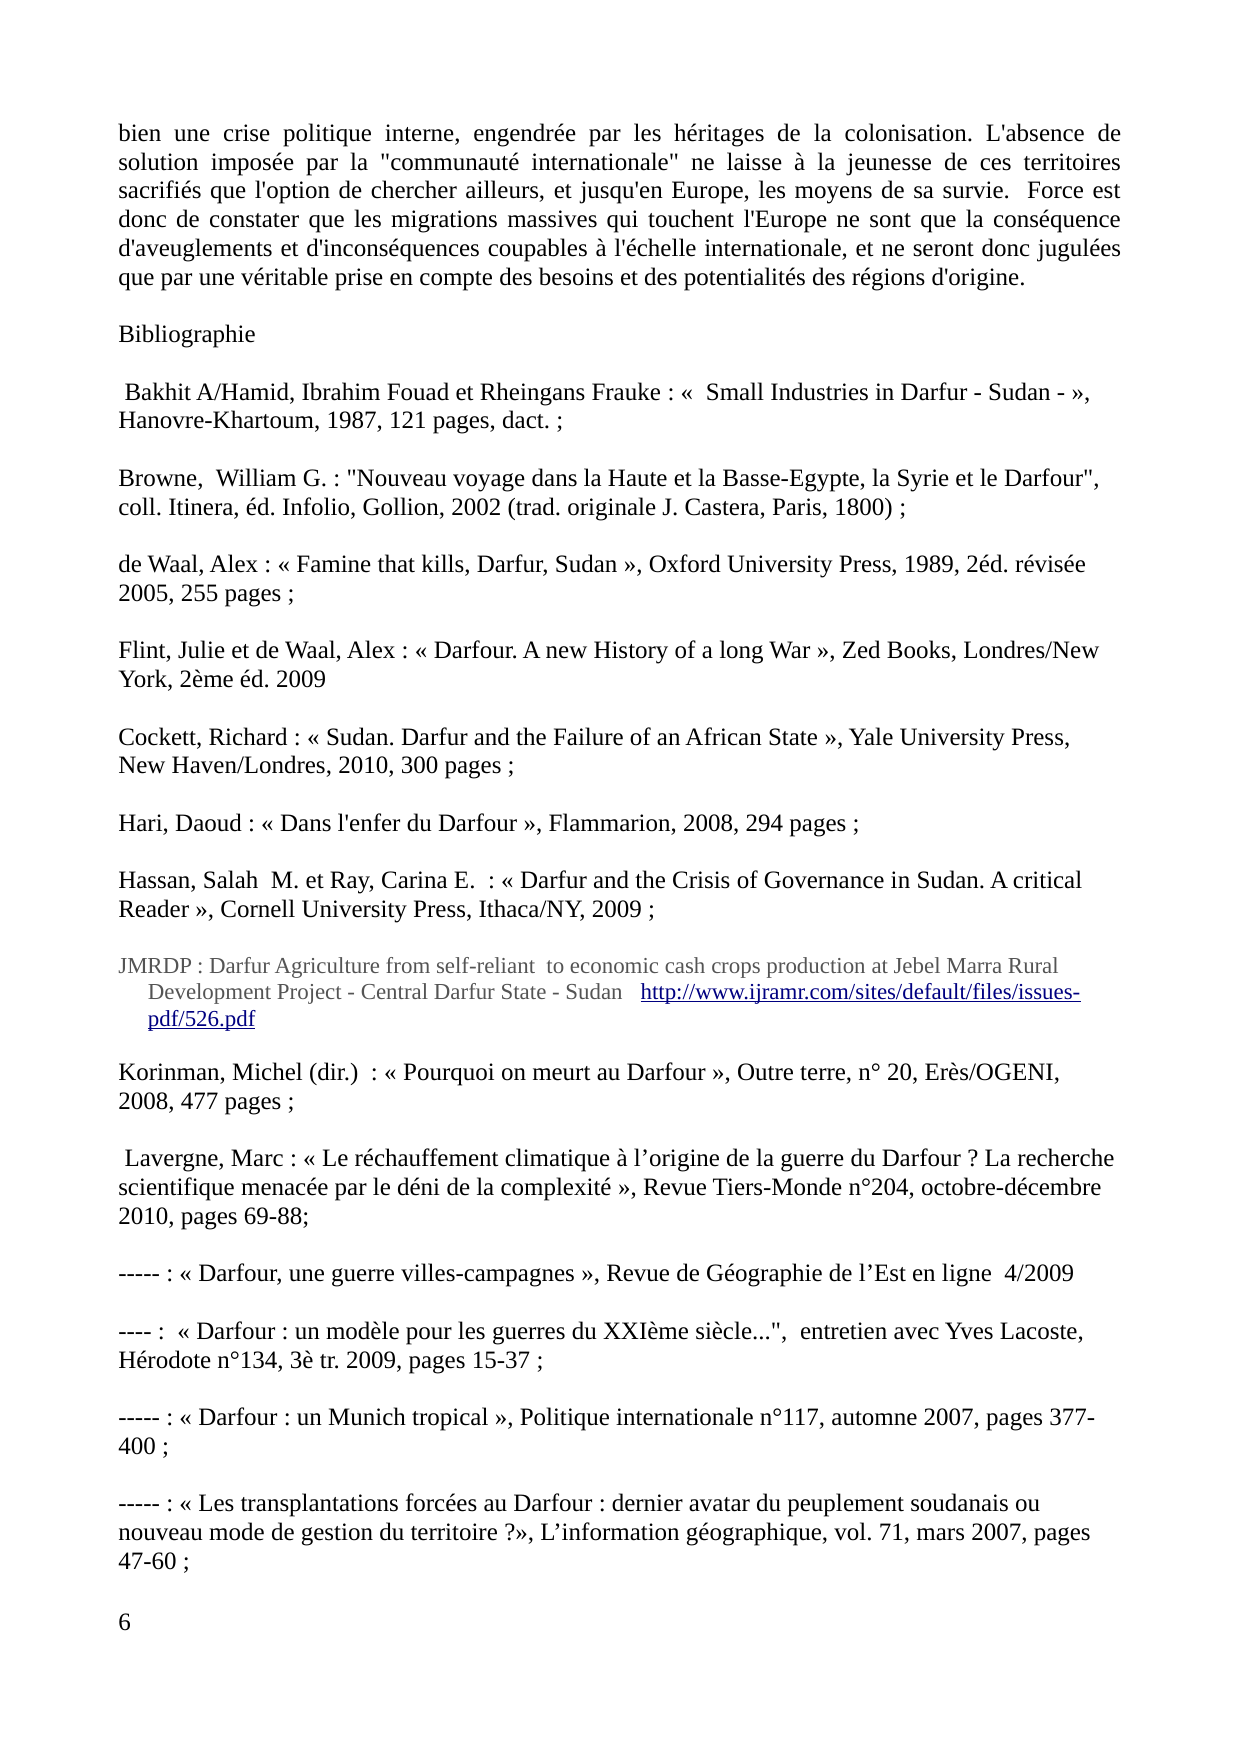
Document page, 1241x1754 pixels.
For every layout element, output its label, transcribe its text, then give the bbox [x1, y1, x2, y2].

text Hari, Daoud : « Dans l'enfer du Darfour », Flammarion, 2008, 294 pages ; [118, 808, 1122, 837]
text Bakhit A/Hamid, Ibrahim Fouad et Rheingans Frauke : « Small Industries in Darfur - Sudan - », Hanovre-Khartoum, 1987, 121 pages, dact. ; [118, 377, 1122, 434]
text ----- : « Les transplantations forcées au Darfour : dernier avatar du peuplement soudanais ou nouveau mode de gestion du territoire ?», L’information géographique, vol. 71, mars 2007, pages 47-60 ; [118, 1488, 1122, 1575]
text ---- : « Darfour : un modèle pour les guerres du XXIème siècle...", entretien avec Yves Lacoste, Hérodote n°134, 3è tr. 2009, pages 15-37 ; [118, 1316, 1122, 1373]
text Browne, William G. : "Nouveau voyage dans la Haute et la Basse-Egypte, la Syrie et le Darfour", coll. Itinera, éd. Infolio, Gollion, 2002 (trad. originale J. Castera, Paris, 1800) ; [118, 463, 1122, 521]
text Korinman, Michel (dir.) : « Pourquoi on meurt au Darfour », Outre terre, n° 20, Erès/OGENI, 2008, 477 pages ; [118, 1057, 1122, 1115]
text ----- : « Darfour, une guerre villes-campagnes », Revue de Géographie de l’Est en ligne 4/2009 [118, 1258, 1122, 1287]
text ----- : « Darfour : un Munich tropical », Politique internationale n°117, automne 2007, pages 377-400 ; [118, 1402, 1122, 1460]
text de Waal, Alex : « Famine that kills, Darfur, Sudan », Oxford University Press, 1989, 2éd. révisée 2005, 255 pages ; [118, 549, 1122, 607]
text Cockett, Richard : « Sudan. Darfur and the Failure of an African State », Yale University Press, New Haven/Londres, 2010, 300 pages ; [118, 722, 1122, 779]
text JMRDP : Darfur Agriculture from self-reliant to economic cash crops production at Jebel Marra Rural Development Project - Central Darfur State - Sudan http://www.ijramr.com/sites/default/files/issues-pdf/526.pdf [118, 952, 1122, 1031]
text Flint, Julie et de Waal, Alex : « Darfour. A new History of a long War », Zed Books, Londres/New York, 2ème éd. 2009 [118, 636, 1122, 693]
text Hassan, Salah M. et Ray, Carina E. : « Darfur and the Crisis of Governance in Sudan. A critical Reader », Cornell University Press, Ithaca/NY, 2009 ; [118, 866, 1122, 923]
text bien une crise politique interne, engendrée par les héritages de la colonisation. L'absence de solution imposée par la "communauté internationale" ne laisse à la jeunesse de ces territoires sacrifiés que l'option de chercher ailleurs, et jusqu'en Europe, les moyens de sa survie. Force est donc de constater que les migrations massives qui touchent l'Europe ne sont que la conséquence d'aveuglements et d'inconséquences coupables à l'échelle internationale, et ne seront donc jugulées que par une véritable prise en compte des besoins et des potentialités des régions d'origine. [118, 118, 1122, 291]
text Bibliographie [118, 319, 1122, 348]
text Lavergne, Marc : « Le réchauffement climatique à l’origine de la guerre du Darfour ? La recherche scientifique menacée par le déni de la complexité », Revue Tiers-Monde n°204, octobre-décembre 2010, pages 69-88; [118, 1143, 1122, 1230]
